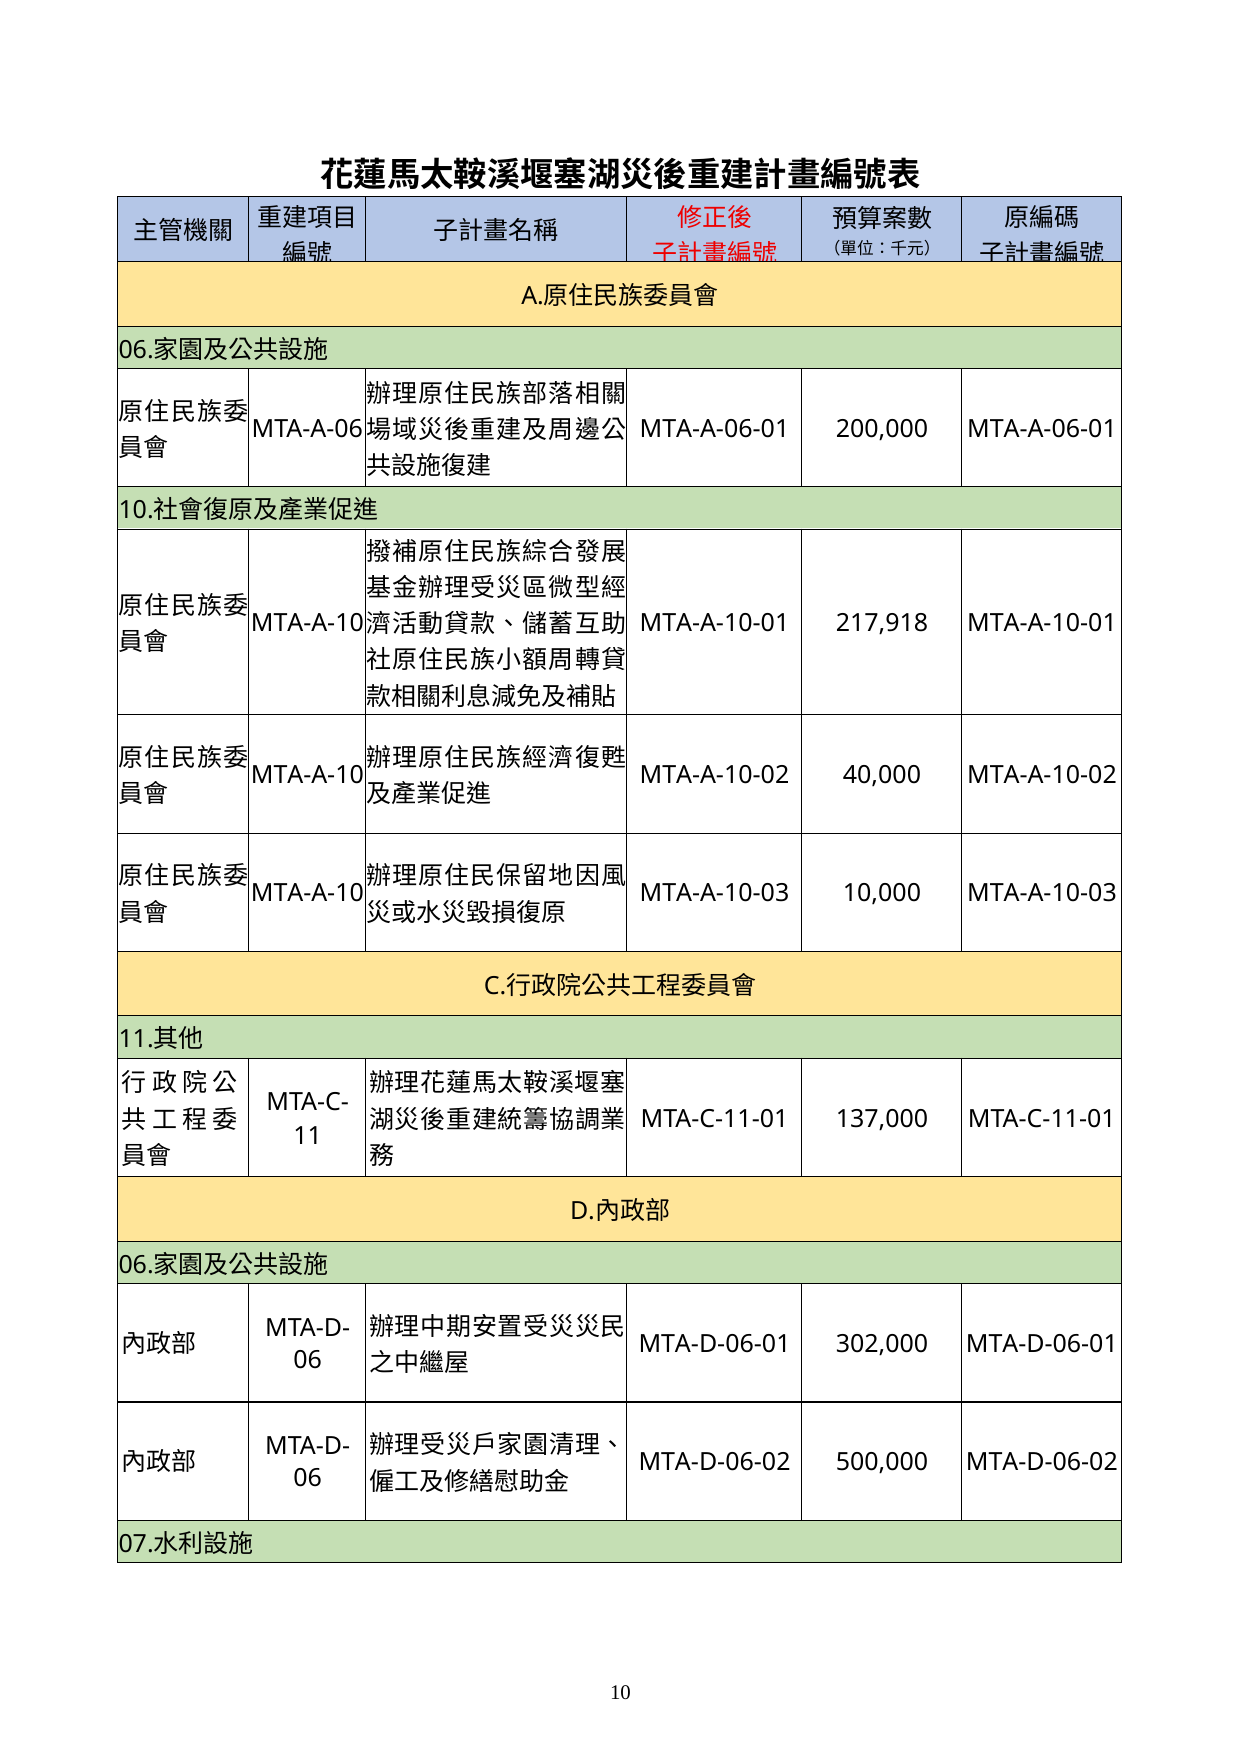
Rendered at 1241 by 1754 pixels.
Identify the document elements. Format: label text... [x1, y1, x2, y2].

table_header 原編碼 子計畫編號 [962, 197, 1121, 261]
table_cell 07.水利設施 [118, 1521, 1121, 1562]
table_cell 302,000 [802, 1284, 961, 1401]
table_cell 行政院公共工程委員會 [118, 1059, 248, 1176]
table_cell MTA-A-10-01 [962, 530, 1121, 714]
table_cell 06.家園及公共設施 [118, 1242, 1121, 1283]
table_cell C.行政院公共工程委員會 [118, 952, 1121, 1015]
table_cell MTA-A-10-02 [627, 715, 801, 832]
table_cell 原住民族委員會 [118, 715, 248, 832]
table_cell 10,000 [802, 834, 961, 951]
table_header 子計畫名稱 [366, 197, 626, 261]
table_cell MTA-D-06-01 [627, 1284, 801, 1401]
table_cell MTA-A-10 [249, 834, 365, 951]
table_header 重建項目編號 [249, 197, 365, 261]
table_cell 辦理花蓮馬太鞍溪堰塞湖災後重建統籌協調業務 [366, 1059, 626, 1176]
table_cell 內政部 [118, 1284, 248, 1401]
table_cell 辦理受災戶家園清理、僱工及修繕慰助金 [366, 1403, 626, 1519]
table_header 主管機關 [118, 197, 248, 261]
table_cell MTA-D-06 [249, 1403, 365, 1519]
table_cell 217,918 [802, 530, 961, 714]
table_cell 原住民族委員會 [118, 369, 248, 486]
table_cell MTA-D-06 [249, 1284, 365, 1401]
table_cell MTA-A-06-01 [962, 369, 1121, 486]
table_cell MTA-A-06 [249, 369, 365, 486]
table_cell 原住民族委員會 [118, 834, 248, 951]
table_cell MTA-C-11-01 [627, 1059, 801, 1176]
table_cell 11.其他 [118, 1016, 1121, 1058]
table_cell 06.家園及公共設施 [118, 327, 1121, 368]
table_cell 500,000 [802, 1403, 961, 1519]
table_cell MTA-D-06-02 [627, 1403, 801, 1519]
table_cell MTA-A-10 [249, 530, 365, 714]
table_cell MTA-D-06-02 [962, 1403, 1121, 1519]
table_cell 40,000 [802, 715, 961, 832]
table_cell MTA-A-10-03 [962, 834, 1121, 951]
table_cell MTA-D-06-01 [962, 1284, 1121, 1401]
table_cell 撥補原住民族綜合發展基金辦理受災區微型經濟活動貸款、儲蓄互助社原住民族小額周轉貸款相關利息減免及補貼 [366, 530, 626, 714]
table_cell 137,000 [802, 1059, 961, 1176]
table_cell MTA-A-10 [249, 715, 365, 832]
table_cell D.內政部 [118, 1177, 1121, 1241]
table_cell MTA-A-10-01 [627, 530, 801, 714]
table_cell 辦理原住民保留地因風災或水災毀損復原 [366, 834, 626, 951]
table_cell MTA-A-10-02 [962, 715, 1121, 832]
table_cell 辦理中期安置受災災民之中繼屋 [366, 1284, 626, 1401]
table_cell MTA-A-10-03 [627, 834, 801, 951]
table_cell 內政部 [118, 1403, 248, 1519]
table_cell 200,000 [802, 369, 961, 486]
table_cell 原住民族委員會 [118, 530, 248, 714]
table_cell 辦理原住民族部落相關場域災後重建及周邊公共設施復建 [366, 369, 626, 486]
table_cell 辦理原住民族經濟復甦及產業促進 [366, 715, 626, 832]
table_cell MTA-C-11 [249, 1059, 365, 1176]
table_cell MTA-A-06-01 [627, 369, 801, 486]
table_cell MTA-C-11-01 [962, 1059, 1121, 1176]
table_cell 10.社會復原及產業促進 [118, 487, 1121, 528]
text 花蓮馬太鞍溪堰塞湖災後重建計畫編號表 [118, 148, 1122, 196]
table_header 預算案數 （單位：千元） [802, 197, 961, 261]
table_cell A.原住民族委員會 [118, 262, 1121, 326]
table_header 修正後 子計畫編號 [627, 197, 801, 261]
